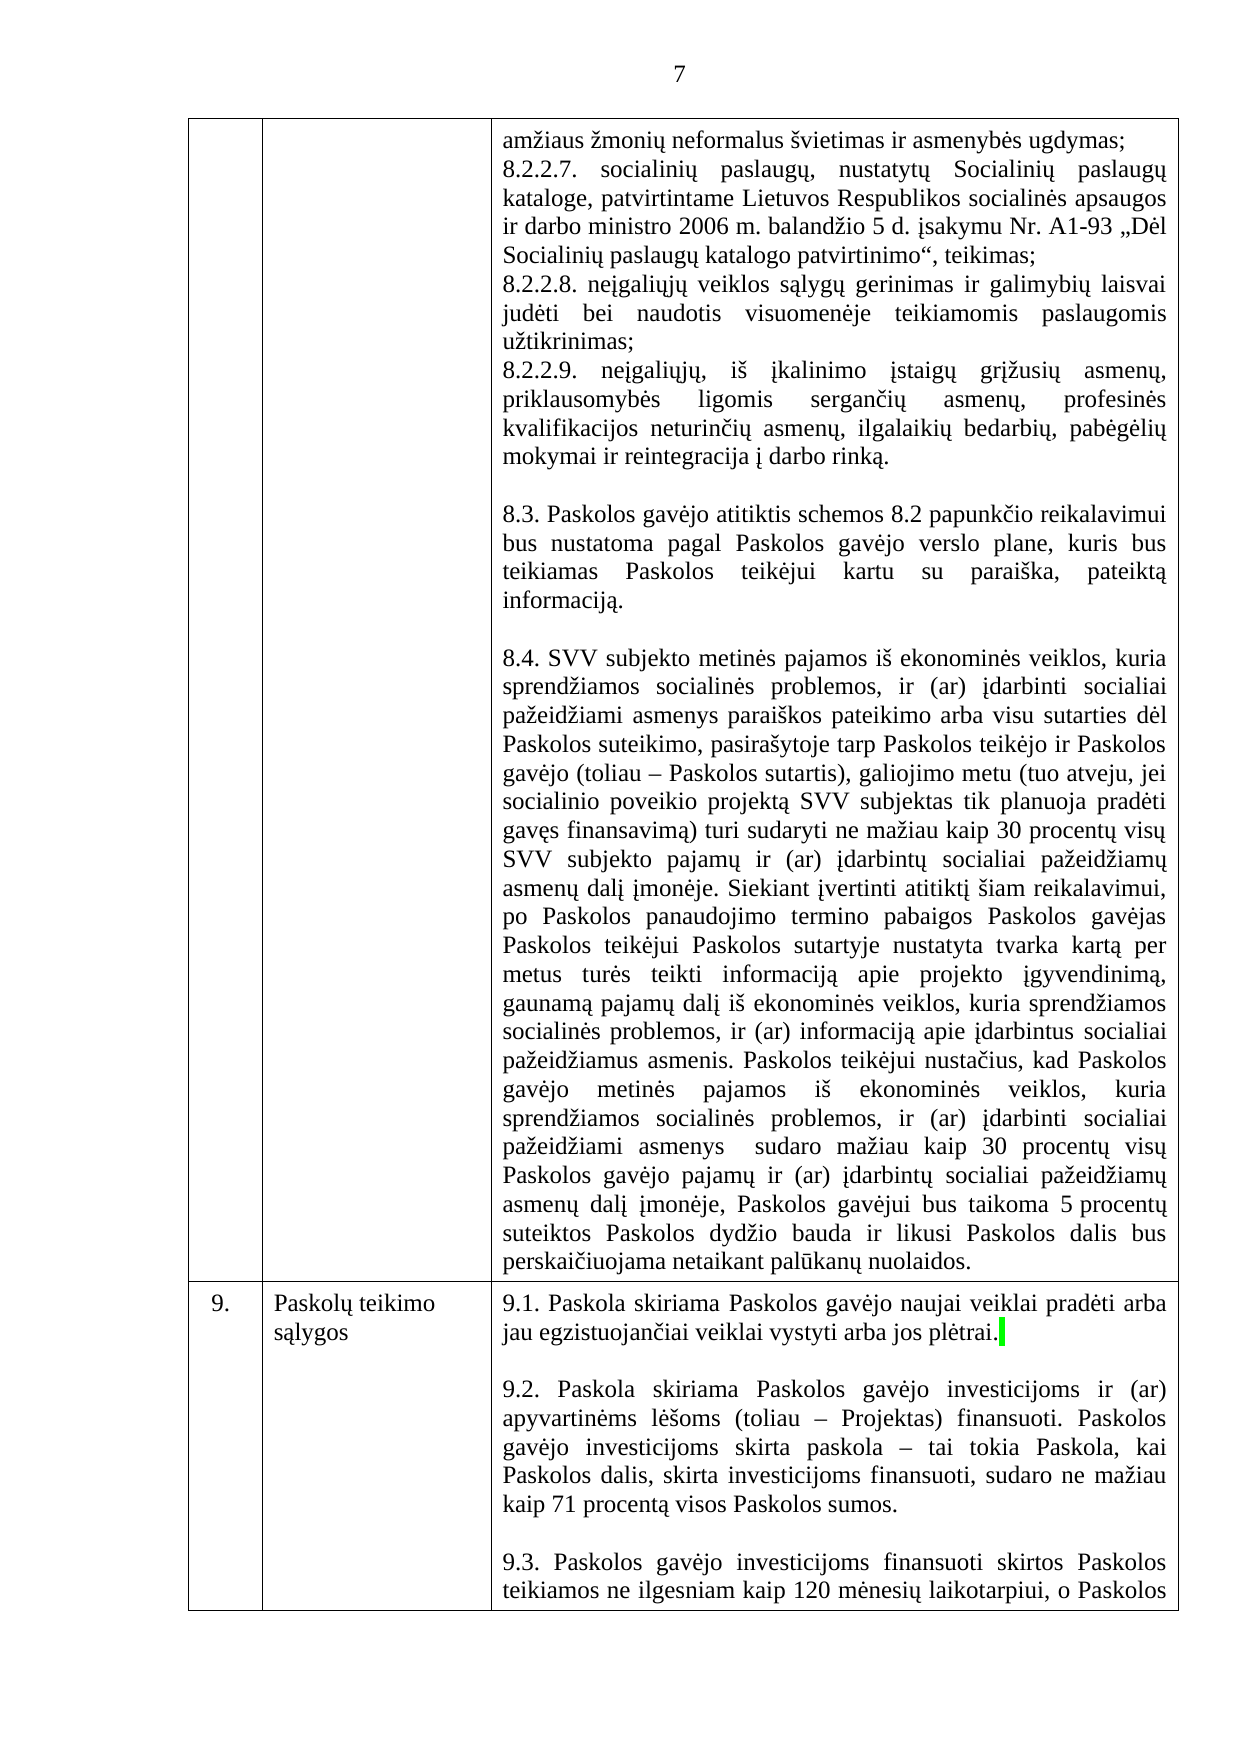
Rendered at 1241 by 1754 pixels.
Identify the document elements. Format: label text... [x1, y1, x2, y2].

table_cell [263, 119, 491, 1281]
table_cell amžiaus žmonių neformalus švietimas ir asmenybės ugdymas; 8.2.2.7. socialinių paslaugų, nustatytų Socialinių paslaugų kataloge, patvirtintame Lietuvos Respublikos socialinės apsaugos ir darbo ministro 2006 m. balandžio 5 d. įsakymu Nr. A1-93 „Dėl Socialinių paslaugų katalogo patvirtinimo“, teikimas; 8.2.2.8. neįgaliųjų veiklos sąlygų gerinimas ir galimybių laisvai judėti bei naudotis visuomenėje teikiamomis paslaugomis užtikrinimas; 8.2.2.9. neįgaliųjų, iš įkalinimo įstaigų grįžusių asmenų, priklausomybės ligomis sergančių asmenų, profesinės kvalifikacijos neturinčių asmenų, ilgalaikių bedarbių, pabėgėlių mokymai ir reintegracija į darbo rinką. 8.3. Paskolos gavėjo atitiktis schemos 8.2 papunkčio reikalavimui bus nustatoma pagal Paskolos gavėjo verslo plane, kuris bus teikiamas Paskolos teikėjui kartu su paraiška, pateiktą informaciją. 8.4. SVV subjekto metinės pajamos iš ekonominės veiklos, kuria sprendžiamos socialinės problemos, ir (ar) įdarbinti socialiai pažeidžiami asmenys paraiškos pateikimo arba visu sutarties dėl Paskolos suteikimo, pasirašytoje tarp Paskolos teikėjo ir Paskolos gavėjo (toliau – Paskolos sutartis), galiojimo metu (tuo atveju, jei socialinio poveikio projektą SVV subjektas tik planuoja pradėti gavęs finansavimą) turi sudaryti ne mažiau kaip 30 procentų visų SVV subjekto pajamų ir (ar) įdarbintų socialiai pažeidžiamų asmenų dalį įmonėje. Siekiant įvertinti atitiktį šiam reikalavimui, po Paskolos panaudojimo termino pabaigos Paskolos gavėjas Paskolos teikėjui Paskolos sutartyje nustatyta tvarka kartą per metus turės teikti informaciją apie projekto įgyvendinimą, gaunamą pajamų dalį iš ekonominės veiklos, kuria sprendžiamos socialinės problemos, ir (ar) informaciją apie įdarbintus socialiai pažeidžiamus asmenis. Paskolos teikėjui nustačius, kad Paskolos gavėjo metinės pajamos iš ekonominės veiklos, kuria sprendžiamos socialinės problemos, ir (ar) įdarbinti socialiai pažeidžiami asmenys sudaro mažiau kaip 30 procentų visų Paskolos gavėjo pajamų ir (ar) įdarbintų socialiai pažeidžiamų asmenų dalį įmonėje, Paskolos gavėjui bus taikoma 5 procentų suteiktos Paskolos dydžio bauda ir likusi Paskolos dalis bus perskaičiuojama netaikant palūkanų nuolaidos. [492, 119, 1178, 1281]
table_cell [189, 119, 262, 1281]
table_cell 9.1. Paskola skiriama Paskolos gavėjo naujai veiklai pradėti arba jau egzistuojančiai veiklai vystyti arba jos plėtrai. 9.2. Paskola skiriama Paskolos gavėjo investicijoms ir (ar) apyvartinėms lėšoms (toliau – Projektas) finansuoti. Paskolos gavėjo investicijoms skirta paskola – tai tokia Paskola, kai Paskolos dalis, skirta investicijoms finansuoti, sudaro ne mažiau kaip 71 procentą visos Paskolos sumos. 9.3. Paskolos gavėjo investicijoms finansuoti skirtos Paskolos teikiamos ne ilgesniam kaip 120 mėnesių laikotarpiui, o Paskolos [492, 1282, 1178, 1610]
table_cell Paskolų teikimo sąlygos [263, 1282, 491, 1610]
table_cell 9. [189, 1282, 262, 1610]
